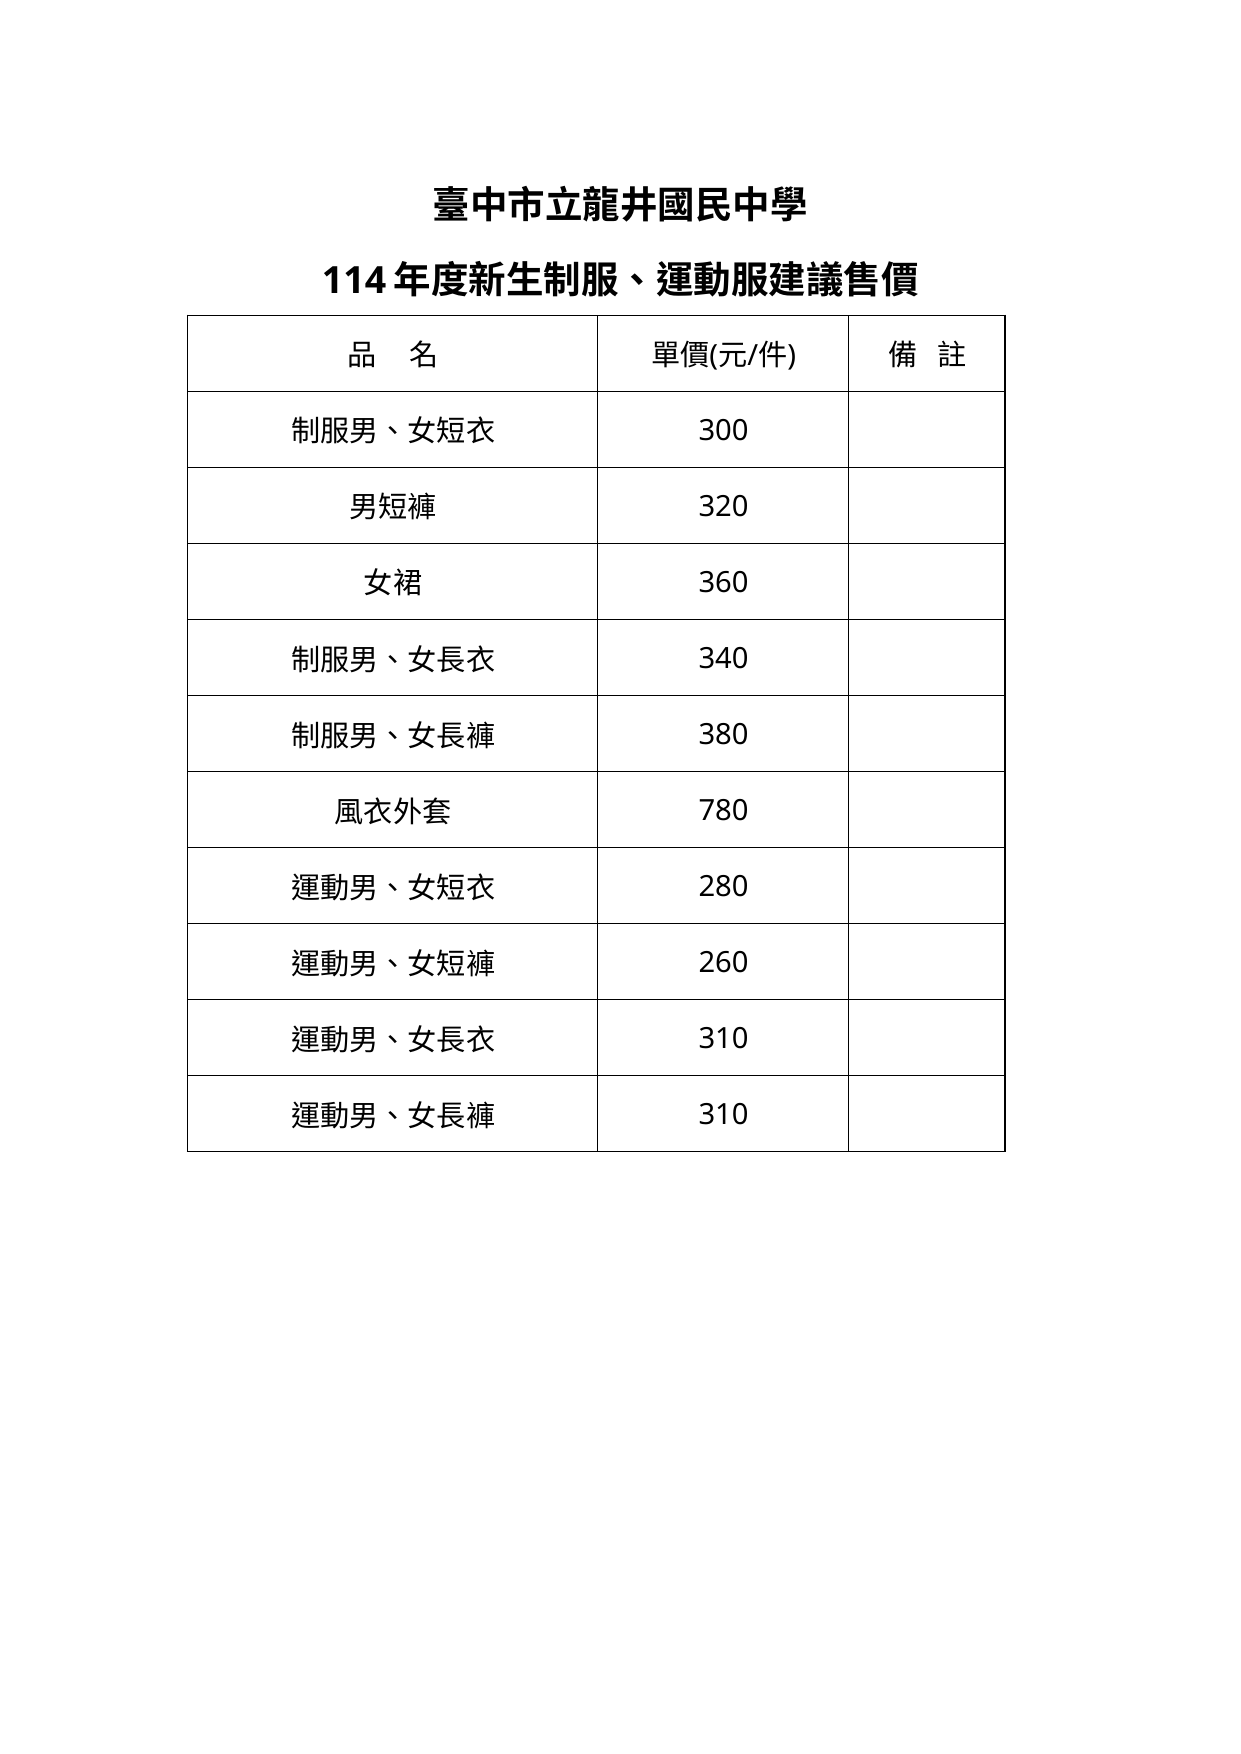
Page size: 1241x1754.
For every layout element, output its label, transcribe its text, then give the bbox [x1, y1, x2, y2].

table_cell 310 [598, 1076, 848, 1151]
table_cell [849, 848, 1004, 923]
table_cell 780 [598, 772, 848, 847]
table_cell 制服男、女長褲 [188, 696, 597, 771]
table_cell 運動男、女長褲 [188, 1076, 597, 1151]
table_cell 風衣外套 [188, 772, 597, 847]
table_cell 運動男、女短褲 [188, 924, 597, 999]
table_cell 男短褲 [188, 468, 597, 543]
table_cell 運動男、女長衣 [188, 1000, 597, 1075]
table_cell 制服男、女短衣 [188, 392, 597, 467]
table_cell [849, 544, 1004, 619]
text 114年度新生制服、運動服建議售價 [187, 239, 1053, 314]
table_cell [849, 1000, 1004, 1075]
table_cell 260 [598, 924, 848, 999]
table_header 備 註 [849, 316, 1004, 391]
table_cell 310 [598, 1000, 848, 1075]
table_cell [849, 620, 1004, 695]
table_cell 280 [598, 848, 848, 923]
table_cell 運動男、女短衣 [188, 848, 597, 923]
table_cell [849, 1076, 1004, 1151]
table_cell [849, 468, 1004, 543]
text 臺中市立龍井國民中學 [187, 164, 1053, 239]
table_cell 女裙 [188, 544, 597, 619]
table_cell [849, 772, 1004, 847]
table_cell 300 [598, 392, 848, 467]
table_cell [849, 392, 1004, 467]
table_header 單價(元/件) [598, 316, 848, 391]
table_cell [849, 924, 1004, 999]
table_cell 制服男、女長衣 [188, 620, 597, 695]
table_cell 320 [598, 468, 848, 543]
table_cell 380 [598, 696, 848, 771]
table_header 品 名 [188, 316, 597, 391]
table_cell 360 [598, 544, 848, 619]
table_cell 340 [598, 620, 848, 695]
table_cell [849, 696, 1004, 771]
